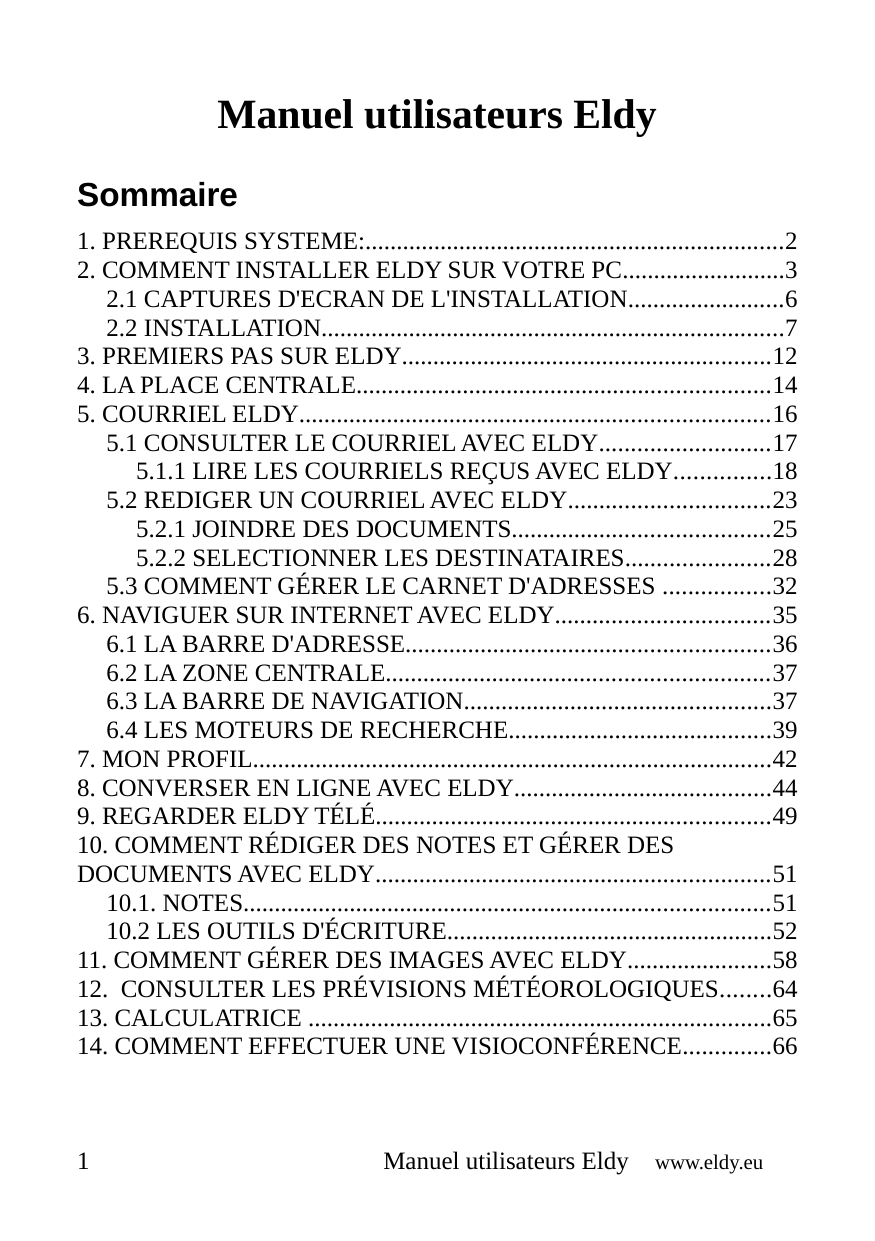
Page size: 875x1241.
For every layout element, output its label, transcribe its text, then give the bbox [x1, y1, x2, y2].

text 6.4 LES MOTEURS DE RECHERCHE 39 [106, 715, 797, 744]
text 4. LA PLACE CENTRALE 14 [77, 370, 797, 399]
text 2. COMMENT INSTALLER ELDY SUR VOTRE PC 3 [77, 255, 797, 284]
text 6.3 LA BARRE DE NAVIGATION 37 [106, 686, 797, 715]
text 8. CONVERSER EN LIGNE AVEC ELDY 44 [77, 773, 797, 801]
text 14. COMMENT EFFECTUER UNE VISIOCONFÉRENCE 66 [77, 1031, 797, 1060]
text 10.2 LES OUTILS D'ÉCRITURE 52 [106, 916, 797, 945]
text 2.2 INSTALLATION 7 [106, 313, 797, 341]
text 2.1 CAPTURES D'ECRAN DE L'INSTALLATION 6 [106, 284, 797, 313]
text 9. REGARDER ELDY TÉLÉ 49 [77, 801, 797, 830]
text 5.2.1 JOINDRE DES DOCUMENTS 25 [136, 514, 797, 543]
text 10.1. NOTES 51 [106, 888, 797, 916]
text 5.2 REDIGER UN COURRIEL AVEC ELDY 23 [106, 485, 797, 514]
text 10. COMMENT RÉDIGER DES NOTES ET GÉRER DES DOCUMENTS AVEC ELDY 51 [77, 830, 797, 888]
text 5. COURRIEL ELDY 16 [77, 399, 797, 428]
text 11. COMMENT GÉRER DES IMAGES AVEC ELDY 58 [77, 945, 797, 974]
text 5.1 CONSULTER LE COURRIEL AVEC ELDY 17 [106, 428, 797, 456]
subtitle Sommaire [77, 175, 797, 214]
text 13. CALCULATRICE 65 [77, 1003, 797, 1031]
text 5.1.1 LIRE LES COURRIELS REÇUS AVEC ELDY 18 [136, 456, 797, 485]
text 7. MON PROFIL 42 [77, 744, 797, 773]
text 6.2 LA ZONE CENTRALE 37 [106, 658, 797, 686]
subtitle Manuel utilisateurs Eldy [77, 90, 797, 138]
text 1. PREREQUIS SYSTEME: 2 [77, 226, 797, 255]
text 12. CONSULTER LES PRÉVISIONS MÉTÉOROLOGIQUES 64 [77, 974, 797, 1003]
text 6. NAVIGUER SUR INTERNET AVEC ELDY 35 [77, 600, 797, 629]
text 5.2.2 SELECTIONNER LES DESTINATAIRES 28 [136, 543, 797, 571]
text 3. PREMIERS PAS SUR ELDY 12 [77, 341, 797, 370]
text 6.1 LA BARRE D'ADRESSE 36 [106, 629, 797, 658]
text 5.3 COMMENT GÉRER LE CARNET D'ADRESSES 32 [106, 571, 797, 600]
